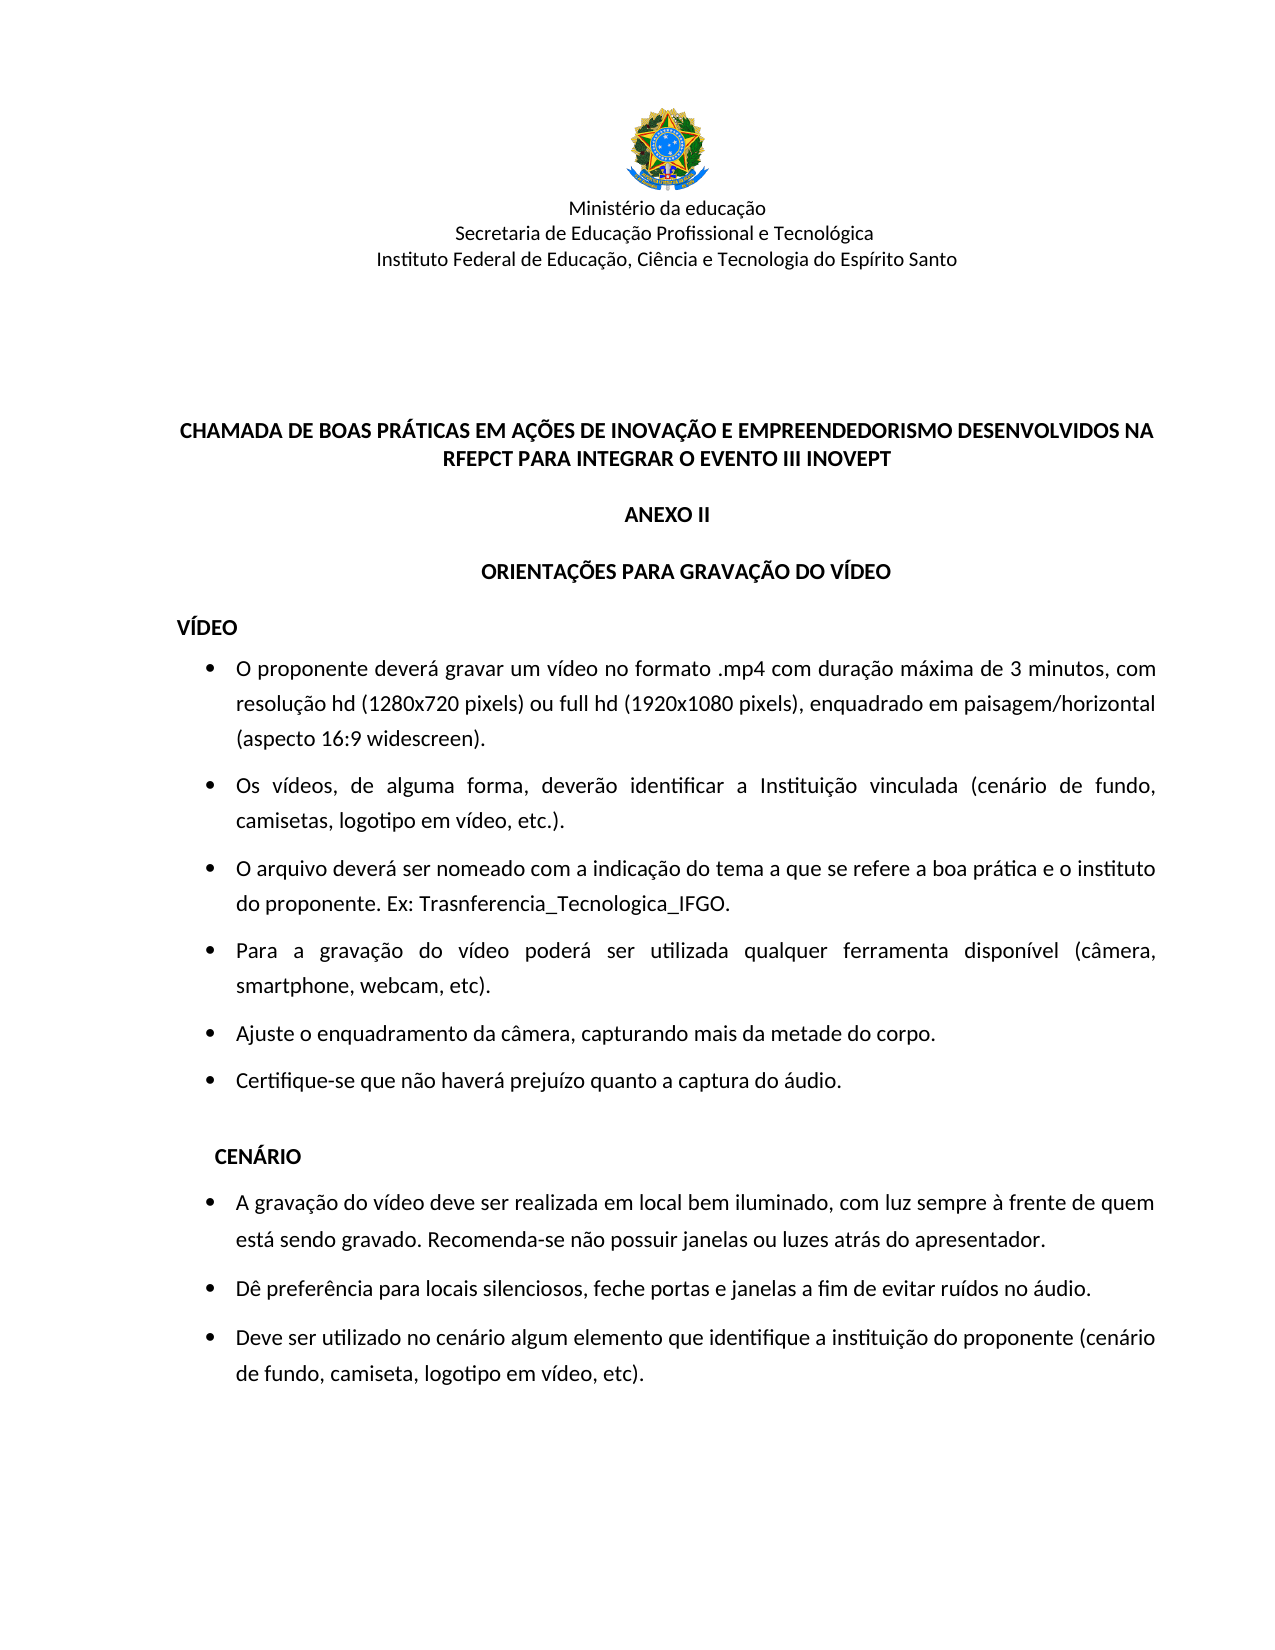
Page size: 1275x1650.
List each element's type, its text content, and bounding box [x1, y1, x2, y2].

text CHAMADA DE BOAS PRÁTICAS EM AÇÕES DE INOVAÇÃO E EMPREENDEDORISMO DESENVOLVIDOS NA RFEPCT PARA INTEGRAR O EVENTO III INOVEPT [177, 416, 1158, 472]
subtitle CENÁRIO [214, 1142, 1158, 1170]
list Certifique-se que não haverá prejuízo quanto a captura do áudio. [206, 1066, 1158, 1094]
list O proponente deverá gravar um vídeo no formato .mp4 com duração máxima de 3 minutos, com resolução hd (1280x720 pixels) ou full hd (1920x1080 pixels), enquadrado em paisagem/horizontal (aspecto 16:9 widescreen). [206, 654, 1158, 752]
picture [584, 103, 750, 196]
list Deve ser utilizado no cenário algum elemento que identifique a instituição do proponente (cenário de fundo, camiseta, logotipo em vídeo, etc). [206, 1323, 1158, 1387]
list O arquivo deverá ser nomeado com a indicação do tema a que se refere a boa prática e o instituto do proponente. Ex: Trasnferencia_Tecnologica_IFGO. [206, 854, 1158, 917]
list A gravação do vídeo deve ser realizada em local bem iluminado, com luz sempre à frente de quem está sendo gravado. Recomenda-se não possuir janelas ou luzes atrás do apresentador. [206, 1188, 1158, 1253]
list Ajuste o enquadramento da câmera, capturando mais da metade do corpo. [206, 1019, 1158, 1047]
list Para a gravação do vídeo poderá ser utilizada qualquer ferramenta disponível (câmera, smartphone, webcam, etc). [206, 936, 1158, 999]
text VÍDEO [177, 613, 1158, 641]
subtitle ORIENTAÇÕES PARA GRAVAÇÃO DO VÍDEO [214, 557, 1158, 585]
list Os vídeos, de alguma forma, deverão identificar a Instituição vinculada (cenário de fundo, camisetas, logotipo em vídeo, etc.). [206, 771, 1158, 834]
text ANEXO II [177, 500, 1158, 528]
list Dê preferência para locais silenciosos, feche portas e janelas a fim de evitar ruídos no áudio. [206, 1274, 1158, 1302]
